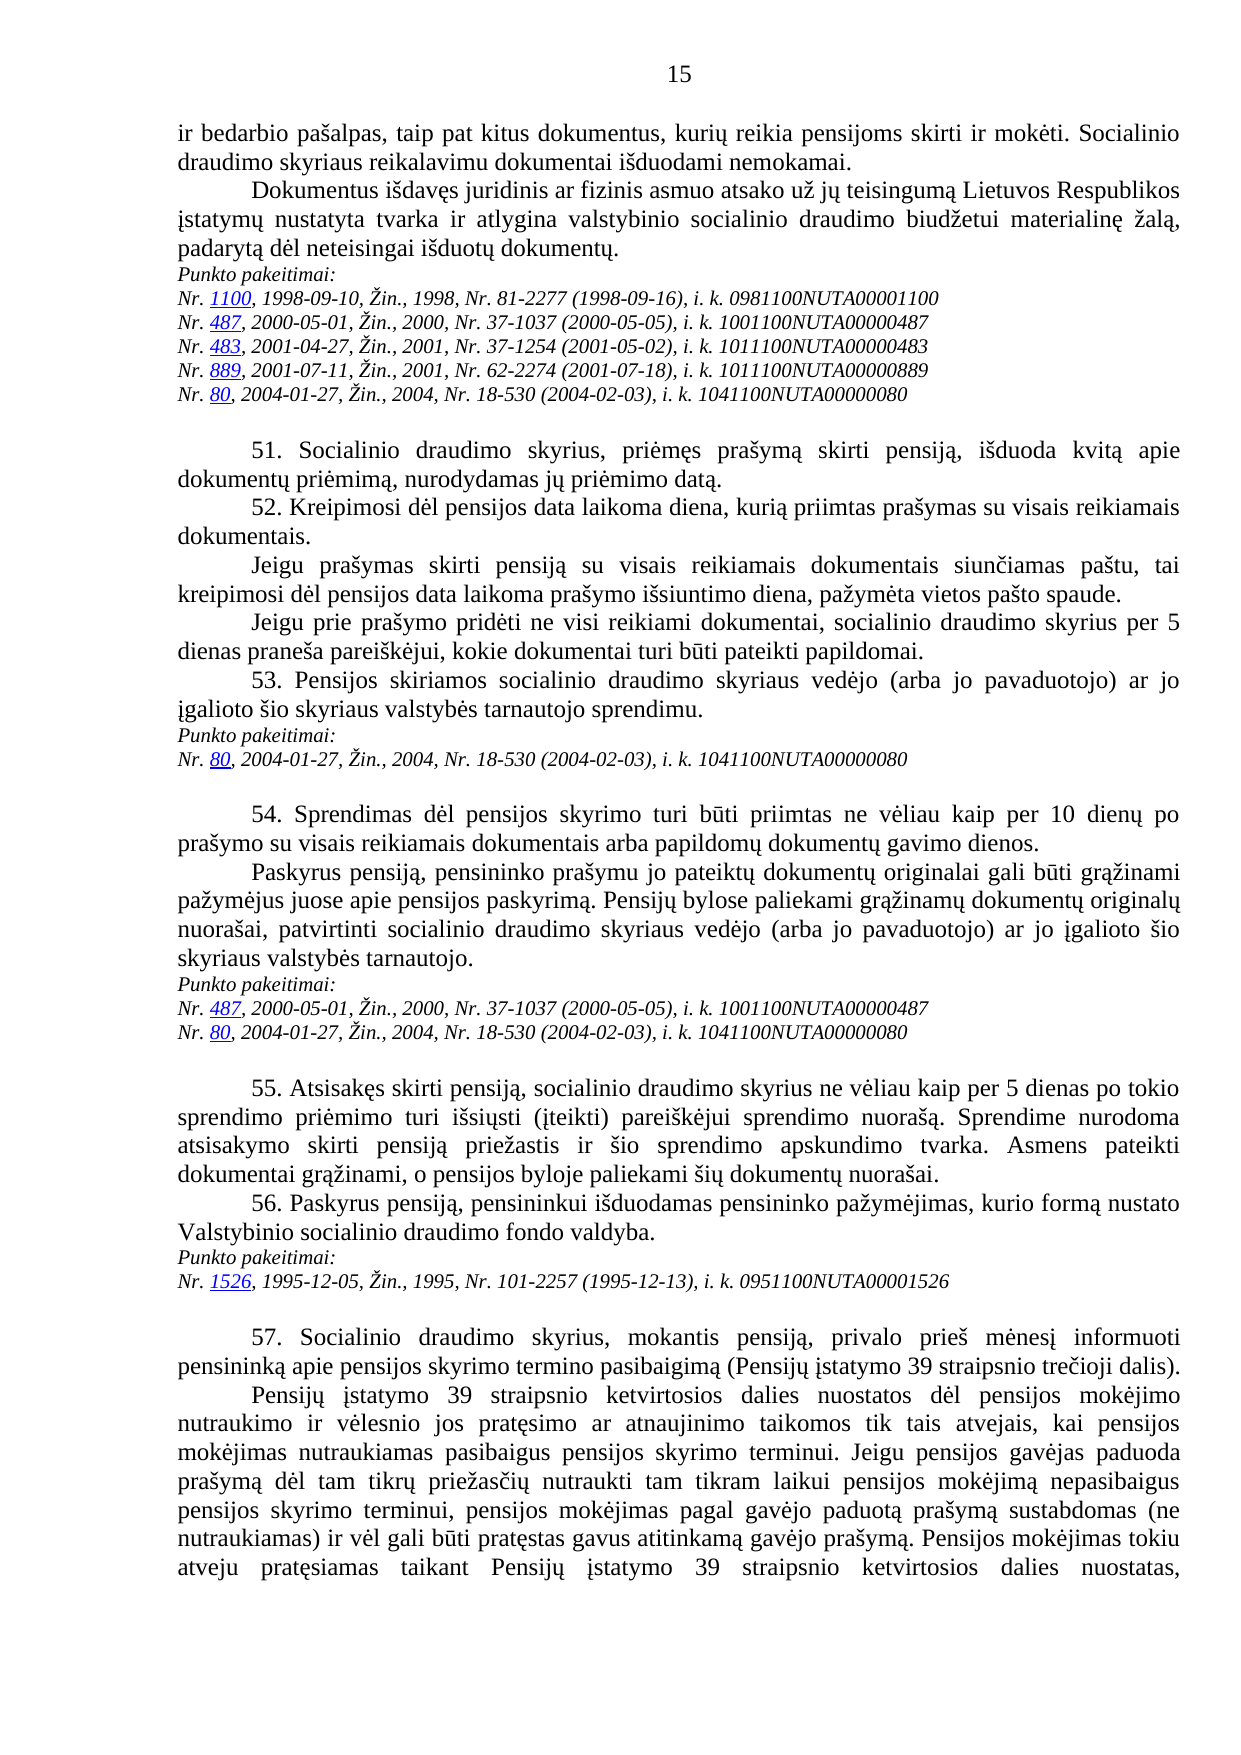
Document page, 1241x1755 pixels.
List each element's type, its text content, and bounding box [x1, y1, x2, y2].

text Dokumentus išdavęs juridinis ar fizinis asmuo atsako už jų teisingumą Lietuvos Respublikos įstatymų nustatyta tvarka ir atlygina valstybinio socialinio draudimo biudžetui materialinę žalą, padarytą dėl neteisingai išduotų dokumentų. [177, 176, 1181, 262]
text Jeigu prašymas skirti pensiją su visais reikiamais dokumentais siunčiamas paštu, tai kreipimosi dėl pensijos data laikoma prašymo išsiuntimo diena, pažymėta vietos pašto spaude. [177, 550, 1181, 607]
text 55. Atsisakęs skirti pensiją, socialinio draudimo skyrius ne vėliau kaip per 5 dienas po tokio sprendimo priėmimo turi išsiųsti (įteikti) pareiškėjui sprendimo nuorašą. Sprendime nurodoma atsisakymo skirti pensiją priežastis ir šio sprendimo apskundimo tvarka. Asmens pateikti dokumentai grąžinami, o pensijos byloje paliekami šių dokumentų nuorašai. [177, 1073, 1181, 1188]
text Jeigu prie prašymo pridėti ne visi reikiami dokumentai, socialinio draudimo skyrius per 5 dienas praneša pareiškėjui, kokie dokumentai turi būti pateikti papildomai. [177, 607, 1181, 665]
text Nr. 487, 2000-05-01, Žin., 2000, Nr. 37-1037 (2000-05-05), i. k. 1001100NUTA00000487 [177, 310, 1181, 334]
text Nr. 80, 2004-01-27, Žin., 2004, Nr. 18-530 (2004-02-03), i. k. 1041100NUTA00000080 [177, 382, 1181, 406]
text Nr. 1100, 1998-09-10, Žin., 1998, Nr. 81-2277 (1998-09-16), i. k. 0981100NUTA00001100 [177, 286, 1181, 310]
text Nr. 80, 2004-01-27, Žin., 2004, Nr. 18-530 (2004-02-03), i. k. 1041100NUTA00000080 [177, 1020, 1181, 1044]
text Paskyrus pensiją, pensininko prašymu jo pateiktų dokumentų originalai gali būti grąžinami pažymėjus juose apie pensijos paskyrimą. Pensijų bylose paliekami grąžinamų dokumentų originalų nuorašai, patvirtinti socialinio draudimo skyriaus vedėjo (arba jo pavaduotojo) ar jo įgalioto šio skyriaus valstybės tarnautojo. [177, 857, 1181, 972]
text Punkto pakeitimai: [177, 262, 1181, 286]
text 52. Kreipimosi dėl pensijos data laikoma diena, kurią priimtas prašymas su visais reikiamais dokumentais. [177, 492, 1181, 550]
text Nr. 889, 2001-07-11, Žin., 2001, Nr. 62-2274 (2001-07-18), i. k. 1011100NUTA00000889 [177, 358, 1181, 382]
text ir bedarbio pašalpas, taip pat kitus dokumentus, kurių reikia pensijoms skirti ir mokėti. Socialinio draudimo skyriaus reikalavimu dokumentai išduodami nemokamai. [177, 118, 1181, 176]
text Punkto pakeitimai: [177, 722, 1181, 747]
text Nr. 487, 2000-05-01, Žin., 2000, Nr. 37-1037 (2000-05-05), i. k. 1001100NUTA00000487 [177, 996, 1181, 1020]
text 56. Paskyrus pensiją, pensininkui išduodamas pensininko pažymėjimas, kurio formą nustato Valstybinio socialinio draudimo fondo valdyba. [177, 1188, 1181, 1245]
text Nr. 80, 2004-01-27, Žin., 2004, Nr. 18-530 (2004-02-03), i. k. 1041100NUTA00000080 [177, 747, 1181, 771]
text Nr. 1526, 1995-12-05, Žin., 1995, Nr. 101-2257 (1995-12-13), i. k. 0951100NUTA00001526 [177, 1269, 1181, 1293]
text Punkto pakeitimai: [177, 972, 1181, 996]
text 53. Pensijos skiriamos socialinio draudimo skyriaus vedėjo (arba jo pavaduotojo) ar jo įgalioto šio skyriaus valstybės tarnautojo sprendimu. [177, 665, 1181, 722]
text 54. Sprendimas dėl pensijos skyrimo turi būti priimtas ne vėliau kaip per 10 dienų po prašymo su visais reikiamais dokumentais arba papildomų dokumentų gavimo dienos. [177, 799, 1181, 857]
text Pensijų įstatymo 39 straipsnio ketvirtosios dalies nuostatos dėl pensijos mokėjimo nutraukimo ir vėlesnio jos pratęsimo ar atnaujinimo taikomos tik tais atvejais, kai pensijos mokėjimas nutraukiamas pasibaigus pensijos skyrimo terminui. Jeigu pensijos gavėjas paduoda prašymą dėl tam tikrų priežasčių nutraukti tam tikram laikui pensijos mokėjimą nepasibaigus pensijos skyrimo terminui, pensijos mokėjimas pagal gavėjo paduotą prašymą sustabdomas (ne nutraukiamas) ir vėl gali būti pratęstas gavus atitinkamą gavėjo prašymą. Pensijos mokėjimas tokiu atveju pratęsiamas taikant Pensijų įstatymo 39 straipsnio ketvirtosios dalies nuostatas, [177, 1380, 1181, 1581]
text 51. Socialinio draudimo skyrius, priėmęs prašymą skirti pensiją, išduoda kvitą apie dokumentų priėmimą, nurodydamas jų priėmimo datą. [177, 435, 1181, 492]
text Punkto pakeitimai: [177, 1245, 1181, 1269]
text 57. Socialinio draudimo skyrius, mokantis pensiją, privalo prieš mėnesį informuoti pensininką apie pensijos skyrimo termino pasibaigimą (Pensijų įstatymo 39 straipsnio trečioji dalis). [177, 1322, 1181, 1380]
text Nr. 483, 2001-04-27, Žin., 2001, Nr. 37-1254 (2001-05-02), i. k. 1011100NUTA00000483 [177, 334, 1181, 358]
